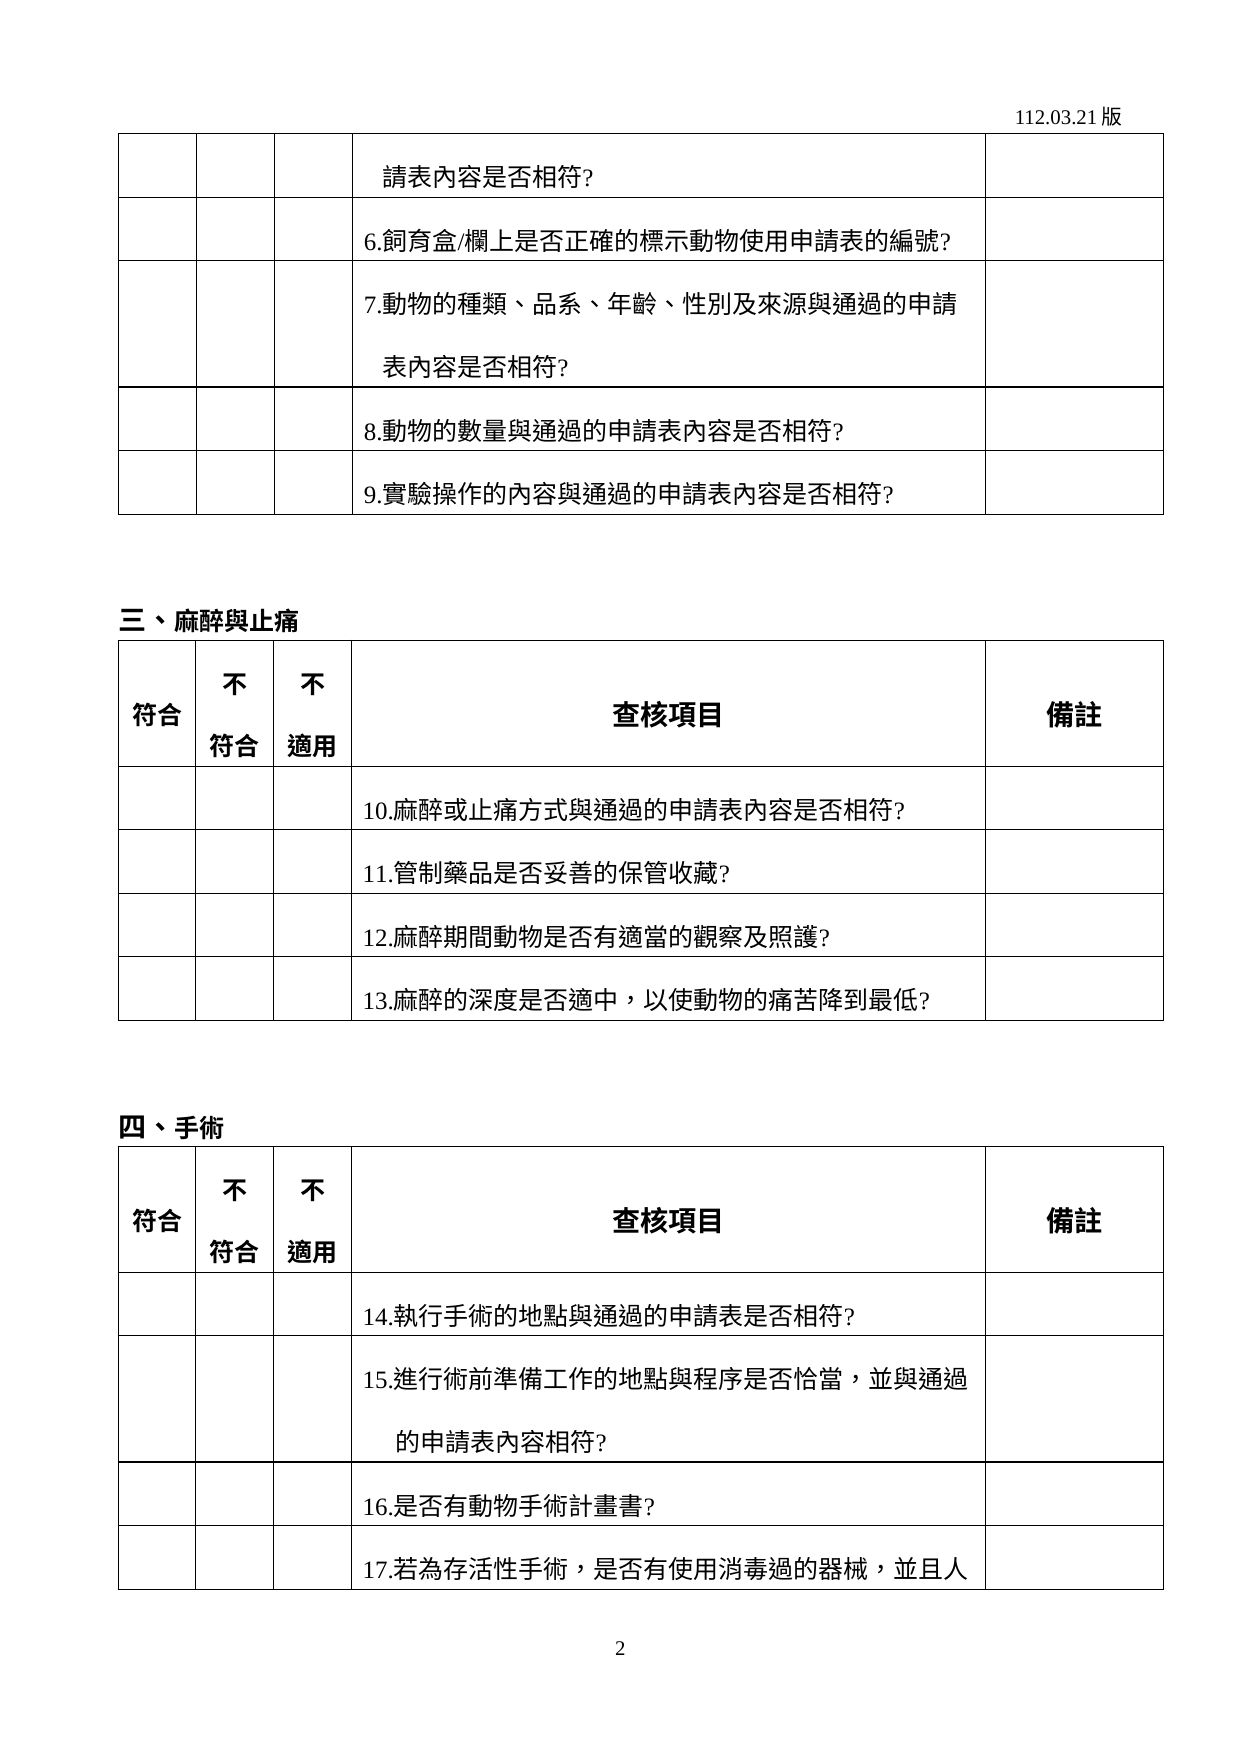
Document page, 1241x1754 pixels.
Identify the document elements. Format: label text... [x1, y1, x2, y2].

table_cell [275, 261, 352, 386]
table_cell 13.麻醉的深度是否適中，以使動物的痛苦降到最低? [352, 957, 985, 1020]
table_cell [274, 830, 351, 893]
table_cell [986, 1336, 1163, 1461]
table_cell [196, 1336, 273, 1461]
table_cell [274, 1273, 351, 1335]
table_cell [119, 388, 196, 450]
table_cell [986, 388, 1163, 450]
table_cell [274, 957, 351, 1020]
table_cell [986, 134, 1163, 197]
table_header 備註 [986, 641, 1163, 766]
table_cell 8.動物的數量與通過的申請表內容是否相符? [353, 388, 985, 450]
table_cell [196, 1463, 273, 1525]
table_cell [275, 134, 352, 197]
table_cell [197, 198, 274, 260]
table_header 不 符合 [196, 641, 273, 766]
table_cell [196, 1526, 273, 1588]
table_header 符合 [119, 641, 195, 766]
table_cell [119, 957, 195, 1020]
table_cell [986, 1463, 1163, 1525]
table_cell [986, 198, 1163, 260]
table_cell 14.執行手術的地點與通過的申請表是否相符? [352, 1273, 985, 1335]
table_cell [119, 451, 196, 513]
table_header 查核項目 [352, 641, 985, 766]
table_cell [119, 198, 196, 260]
table_cell [986, 261, 1163, 386]
table_header 備註 [986, 1147, 1163, 1272]
table_cell [119, 1336, 195, 1461]
table_cell 7.動物的種類、品系、年齡、性別及來源與通過的申請表內容是否相符? [353, 261, 985, 386]
table_cell [274, 767, 351, 829]
table_cell [119, 830, 195, 893]
table_cell [119, 1273, 195, 1335]
table_cell [275, 451, 352, 513]
table_header 不 符合 [196, 1147, 273, 1272]
text 三、麻醉與止痛 [118, 577, 1122, 639]
table_cell [275, 388, 352, 450]
table_header 查核項目 [352, 1147, 985, 1272]
table_cell [196, 957, 273, 1020]
table_cell [196, 894, 273, 956]
table_cell 17.若為存活性手術，是否有使用消毒過的器械，並且人 [352, 1526, 985, 1588]
table_cell [274, 1336, 351, 1461]
table_cell [197, 134, 274, 197]
table_cell [119, 1463, 195, 1525]
table_cell 請表內容是否相符? [353, 134, 985, 197]
table_cell [986, 1273, 1163, 1335]
table_cell [274, 1463, 351, 1525]
table_cell 9.實驗操作的內容與通過的申請表內容是否相符? [353, 451, 985, 513]
table_cell 11.管制藥品是否妥善的保管收藏? [352, 830, 985, 893]
table_cell 6.飼育盒/欄上是否正確的標示動物使用申請表的編號? [353, 198, 985, 260]
table_cell [986, 894, 1163, 956]
table_cell [197, 261, 274, 386]
table_cell 12.麻醉期間動物是否有適當的觀察及照護? [352, 894, 985, 956]
text 四、手術 [118, 1083, 1122, 1146]
table_cell [275, 198, 352, 260]
table_header 符合 [119, 1147, 195, 1272]
table_cell [274, 894, 351, 956]
table_cell 10.麻醉或止痛方式與通過的申請表內容是否相符? [352, 767, 985, 829]
table_cell [197, 388, 274, 450]
table_cell [197, 451, 274, 513]
table_header 不 適用 [274, 1147, 351, 1272]
table_cell 15.進行術前準備工作的地點與程序是否恰當，並與通過的申請表內容相符? [352, 1336, 985, 1461]
table_cell [986, 451, 1163, 513]
table_cell [119, 894, 195, 956]
table_cell [119, 1526, 195, 1588]
table_cell [196, 767, 273, 829]
table_cell [986, 957, 1163, 1020]
table_cell [986, 1526, 1163, 1588]
table_cell [119, 767, 195, 829]
table_cell [986, 767, 1163, 829]
table_cell [986, 830, 1163, 893]
table_cell [119, 261, 196, 386]
table_cell 16.是否有動物手術計畫書? [352, 1463, 985, 1525]
table_header 不 適用 [274, 641, 351, 766]
table_cell [119, 134, 196, 197]
table_cell [196, 1273, 273, 1335]
table_cell [274, 1526, 351, 1588]
table_cell [196, 830, 273, 893]
